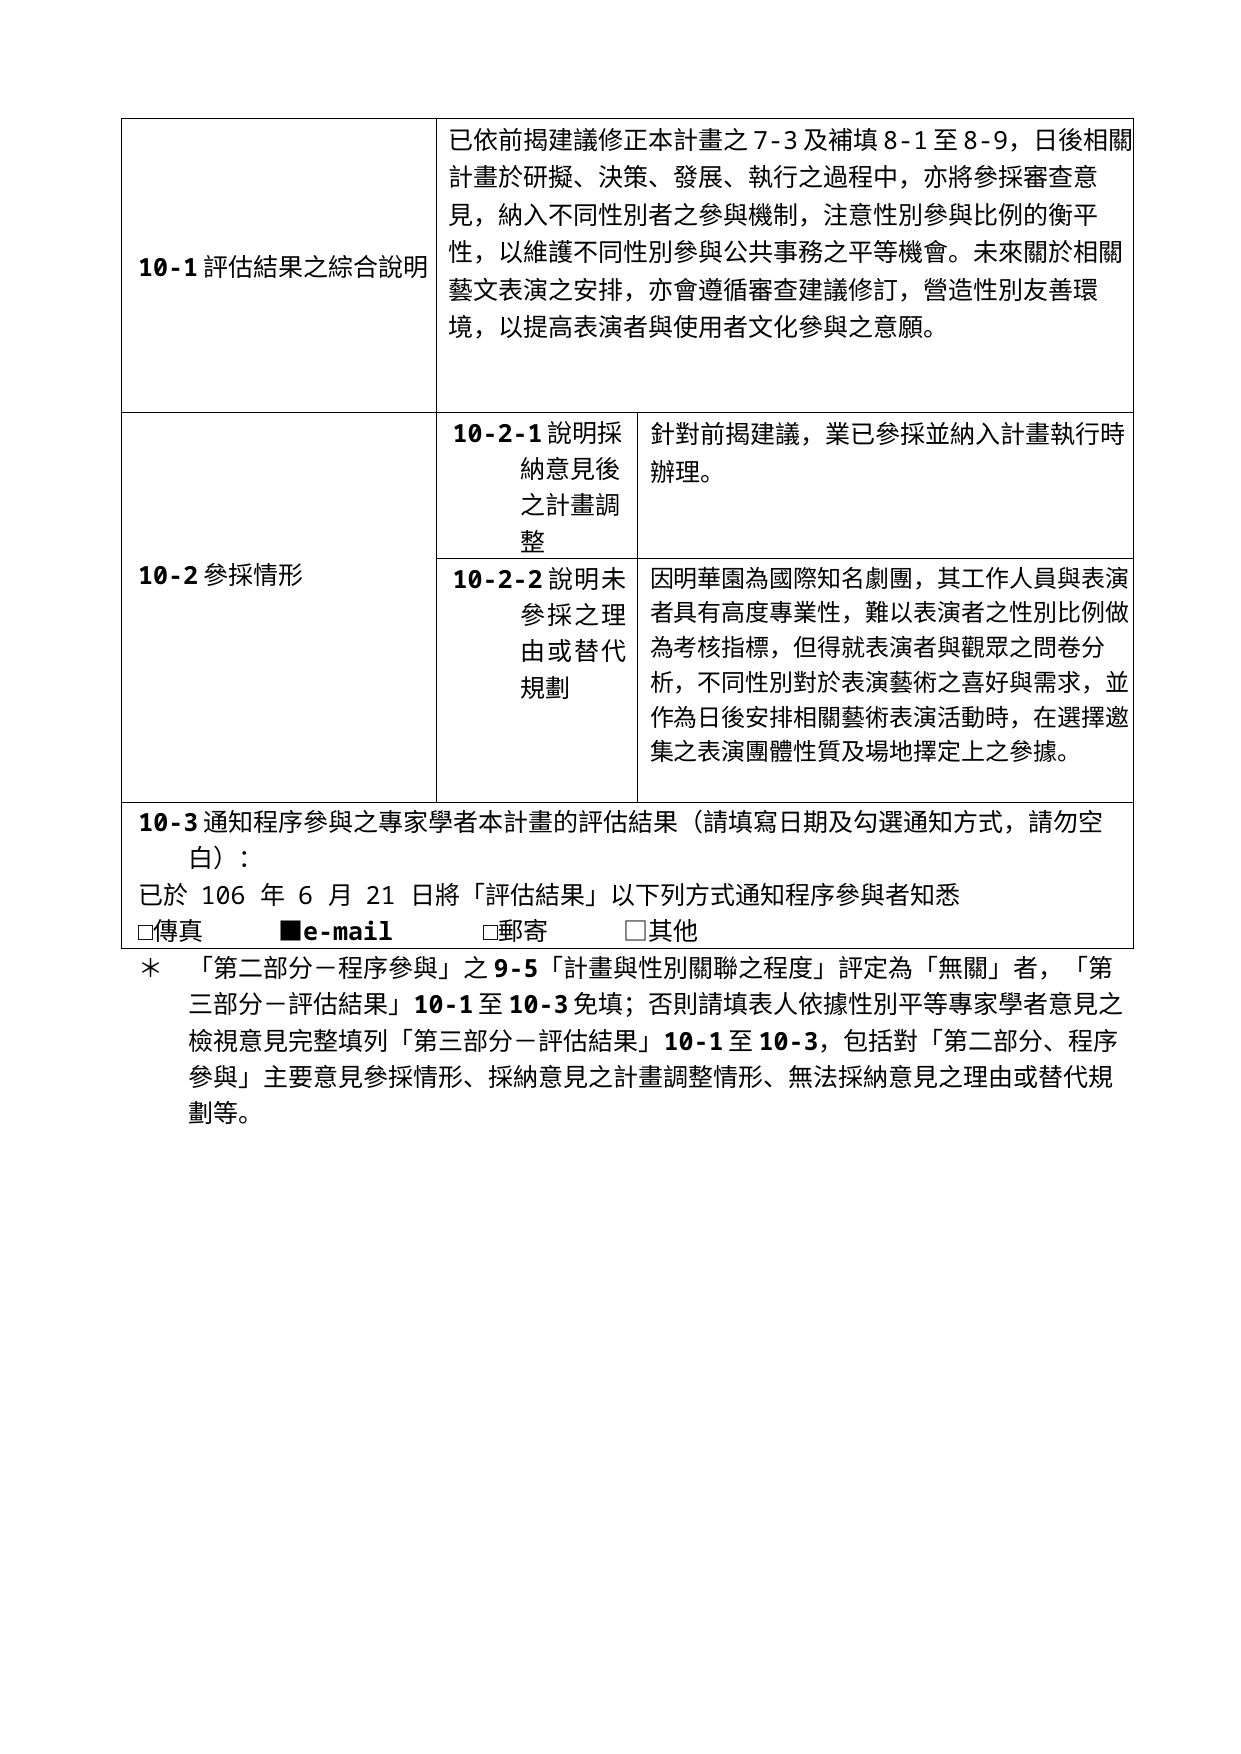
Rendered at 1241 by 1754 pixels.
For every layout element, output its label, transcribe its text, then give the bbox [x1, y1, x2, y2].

table_cell 10-2-2說明未參採之理由或替代規劃 [437, 559, 637, 802]
table_cell 已依前揭建議修正本計畫之7-3及補填8-1至8-9，日後相關計畫於研擬、決策、發展、執行之過程中，亦將參採審查意見，納入不同性別者之參與機制，注意性別參與比例的衡平性，以維護不同性別參與公共事務之平等機會。未來關於相關藝文表演之安排，亦會遵循審查建議修訂，營造性別友善環境，以提高表演者與使用者文化參與之意願。 [437, 119, 1133, 412]
table_cell 10-2-1說明採納意見後之計畫調整 [437, 413, 637, 558]
table_cell 10-2參採情形 [122, 413, 436, 802]
table_header (附表二) 花蓮縣政府性別影響評估檢視表（先期作業計畫） 【第一部分】：本部分由機關人員填寫 【第三部分－評估結果】：本部分由機關人員填寫 [118, 118, 1197, 1229]
table_cell ＊ 「第二部分－程序參與」之9-5「計畫與性別關聯之程度」評定為「無關」者，「第三部分－評估結果」10-1至10-3免填；否則請填表人依據性別平等專家學者意見之檢視意見完整填列「第三部分－評估結果」10-1至10-3，包括對「第二部分、程序參與」主要意見參採情形、採納意見之計畫調整情形、無法採納意見之理由或替代規劃等。 [121, 949, 1133, 1164]
table_cell 10-3通知程序參與之專家學者本計畫的評估結果（請填寫日期及勾選通知方式，請勿空白）： 已於 106 年 6 月 21 日將「評估結果」以下列方式通知程序參與者知悉 □傳真 ■e-mail □郵寄 □其他 [122, 803, 1133, 948]
table_cell 10-1評估結果之綜合說明 [122, 119, 436, 412]
table_cell 針對前揭建議，業已參採並納入計畫執行時辦理。 [638, 413, 1133, 558]
table_cell 因明華園為國際知名劇團，其工作人員與表演者具有高度專業性，難以表演者之性別比例做為考核指標，但得就表演者與觀眾之問卷分析，不同性別對於表演藝術之喜好與需求，並作為日後安排相關藝術表演活動時，在選擇邀集之表演團體性質及場地擇定上之參據。 [638, 559, 1133, 802]
